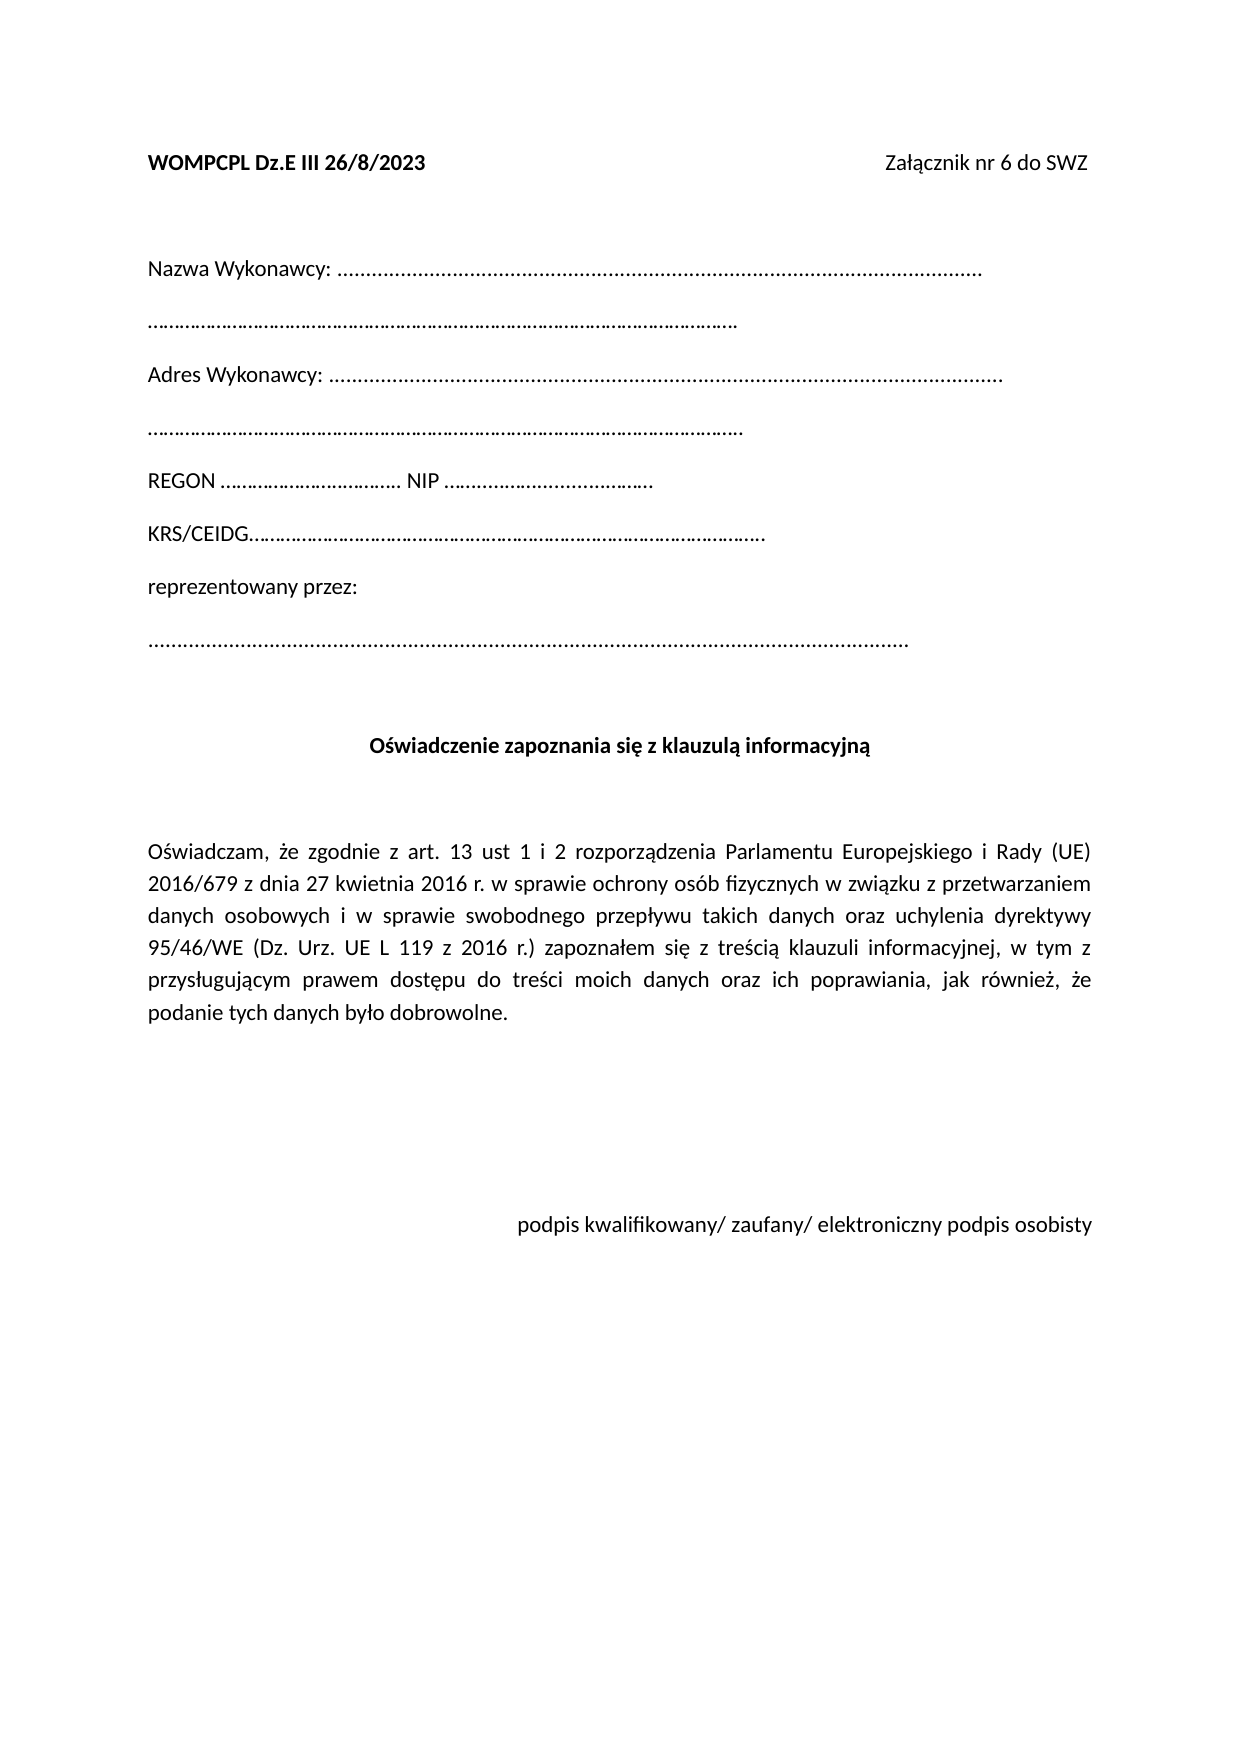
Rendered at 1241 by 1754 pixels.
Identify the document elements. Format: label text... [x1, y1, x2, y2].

text REGON …………………..……….. NIP …….....……............……… [148, 466, 1093, 494]
text WOMPCPL Dz.E III 26/8/2023 Załącznik nr 6 do SWZ [148, 148, 1093, 176]
text …………………………………………………………………………………………………. [148, 307, 1093, 335]
text ………………………………………………………………………………………………….. [148, 413, 1093, 441]
text Oświadczam, że zgodnie z art. 13 ust 1 i 2 rozporządzenia Parlamentu Europejskiego i Rady (UE) 2016/679 z dnia 27 kwietnia 2016 r. w sprawie ochrony osób fizycznych w związku z przetwarzaniem danych osobowych i w sprawie swobodnego przepływu takich danych oraz uchylenia dyrektywy 95/46/WE (Dz. Urz. UE L 119 z 2016 r.) zapoznałem się z treścią klauzuli informacyjnej, w tym z przysługującym prawem dostępu do treści moich danych oraz ich poprawiania, jak również, że podanie tych danych było dobrowolne. [148, 837, 1093, 1026]
text reprezentowany przez: [148, 572, 1093, 600]
text Oświadczenie zapoznania się z klauzulą informacyjną [148, 731, 1093, 759]
text .................................................................................................................................... [148, 625, 1093, 653]
text KRS/CEIDG…………………………………………………………………………………….. [148, 519, 1093, 547]
text Nazwa Wykonawcy: ................................................................................................................ [148, 254, 1093, 282]
text podpis kwalifikowany/ zaufany/ elektroniczny podpis osobisty [148, 1210, 1093, 1238]
text Adres Wykonawcy: ..................................................................................................................... [148, 360, 1093, 388]
